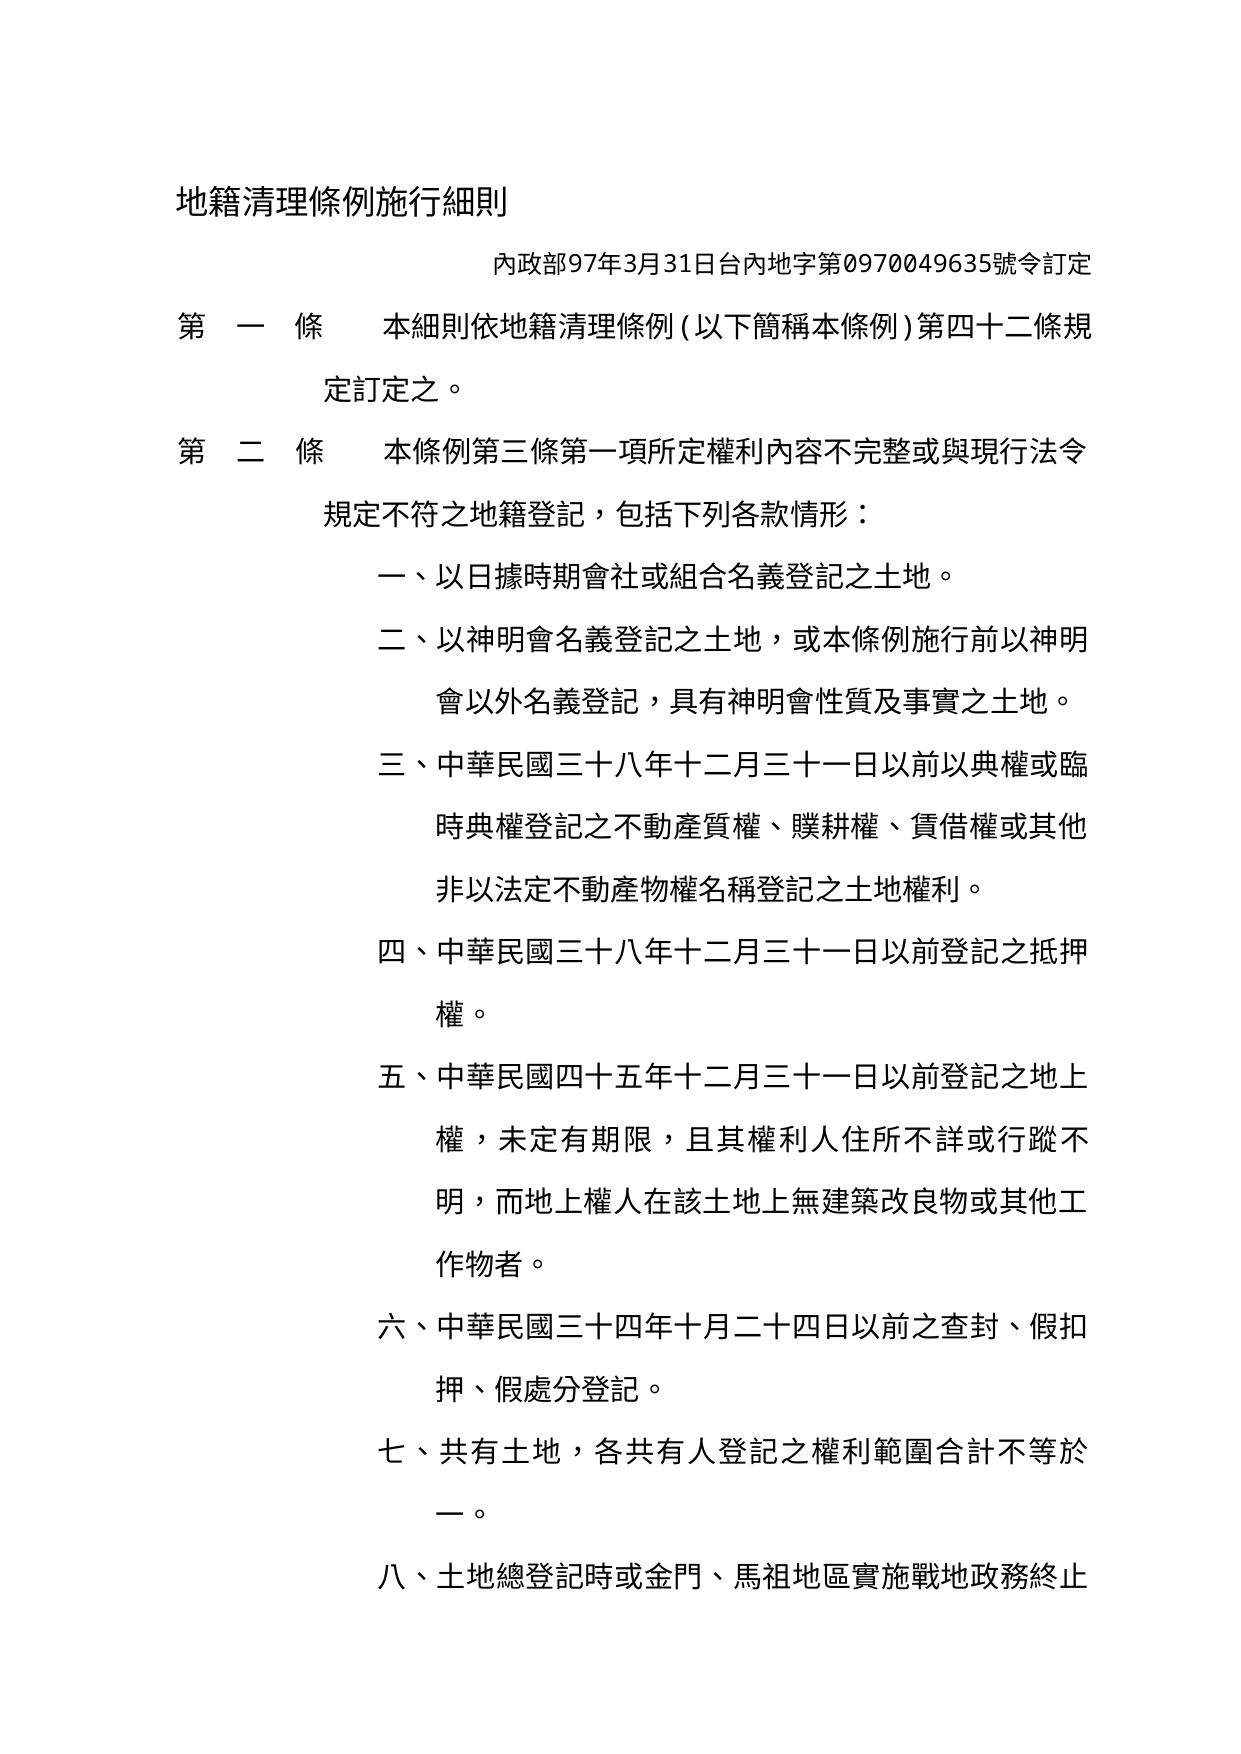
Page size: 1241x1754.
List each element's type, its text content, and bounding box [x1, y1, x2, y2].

text 七、共有土地，各共有人登記之權利範圍合計不等於一。 [377, 1408, 1090, 1533]
text 五、中華民國四十五年十二月三十一日以前登記之地上權，未定有期限，且其權利人住所不詳或行蹤不明，而地上權人在該土地上無建築改良物或其他工作物者。 [377, 1033, 1090, 1283]
text 六、中華民國三十四年十月二十四日以前之查封、假扣押、假處分登記。 [377, 1283, 1090, 1408]
text 四、中華民國三十八年十二月三十一日以前登記之抵押權。 [377, 908, 1090, 1033]
text 八、土地總登記時或金門、馬祖地區實施戰地政務終止 [377, 1533, 1090, 1596]
text 一、以日據時期會社或組合名義登記之土地。 [377, 533, 1090, 596]
text 第 二 條 本條例第三條第一項所定權利內容不完整或與現行法令規定不符之地籍登記，包括下列各款情形： [177, 408, 1090, 533]
text 三、中華民國三十八年十二月三十一日以前以典權或臨時典權登記之不動產質權、贌耕權、賃借權或其他非以法定不動產物權名稱登記之土地權利。 [377, 721, 1090, 908]
text 第 一 條 本細則依地籍清理條例(以下簡稱本條例)第四十二條規定訂定之。 [177, 283, 1092, 408]
text 二、以神明會名義登記之土地，或本條例施行前以神明會以外名義登記，具有神明會性質及事實之土地。 [377, 596, 1090, 721]
text 內政部97年3月31日台內地字第0970049635號令訂定 [175, 221, 1092, 283]
text 地籍清理條例施行細則 [175, 158, 1092, 221]
